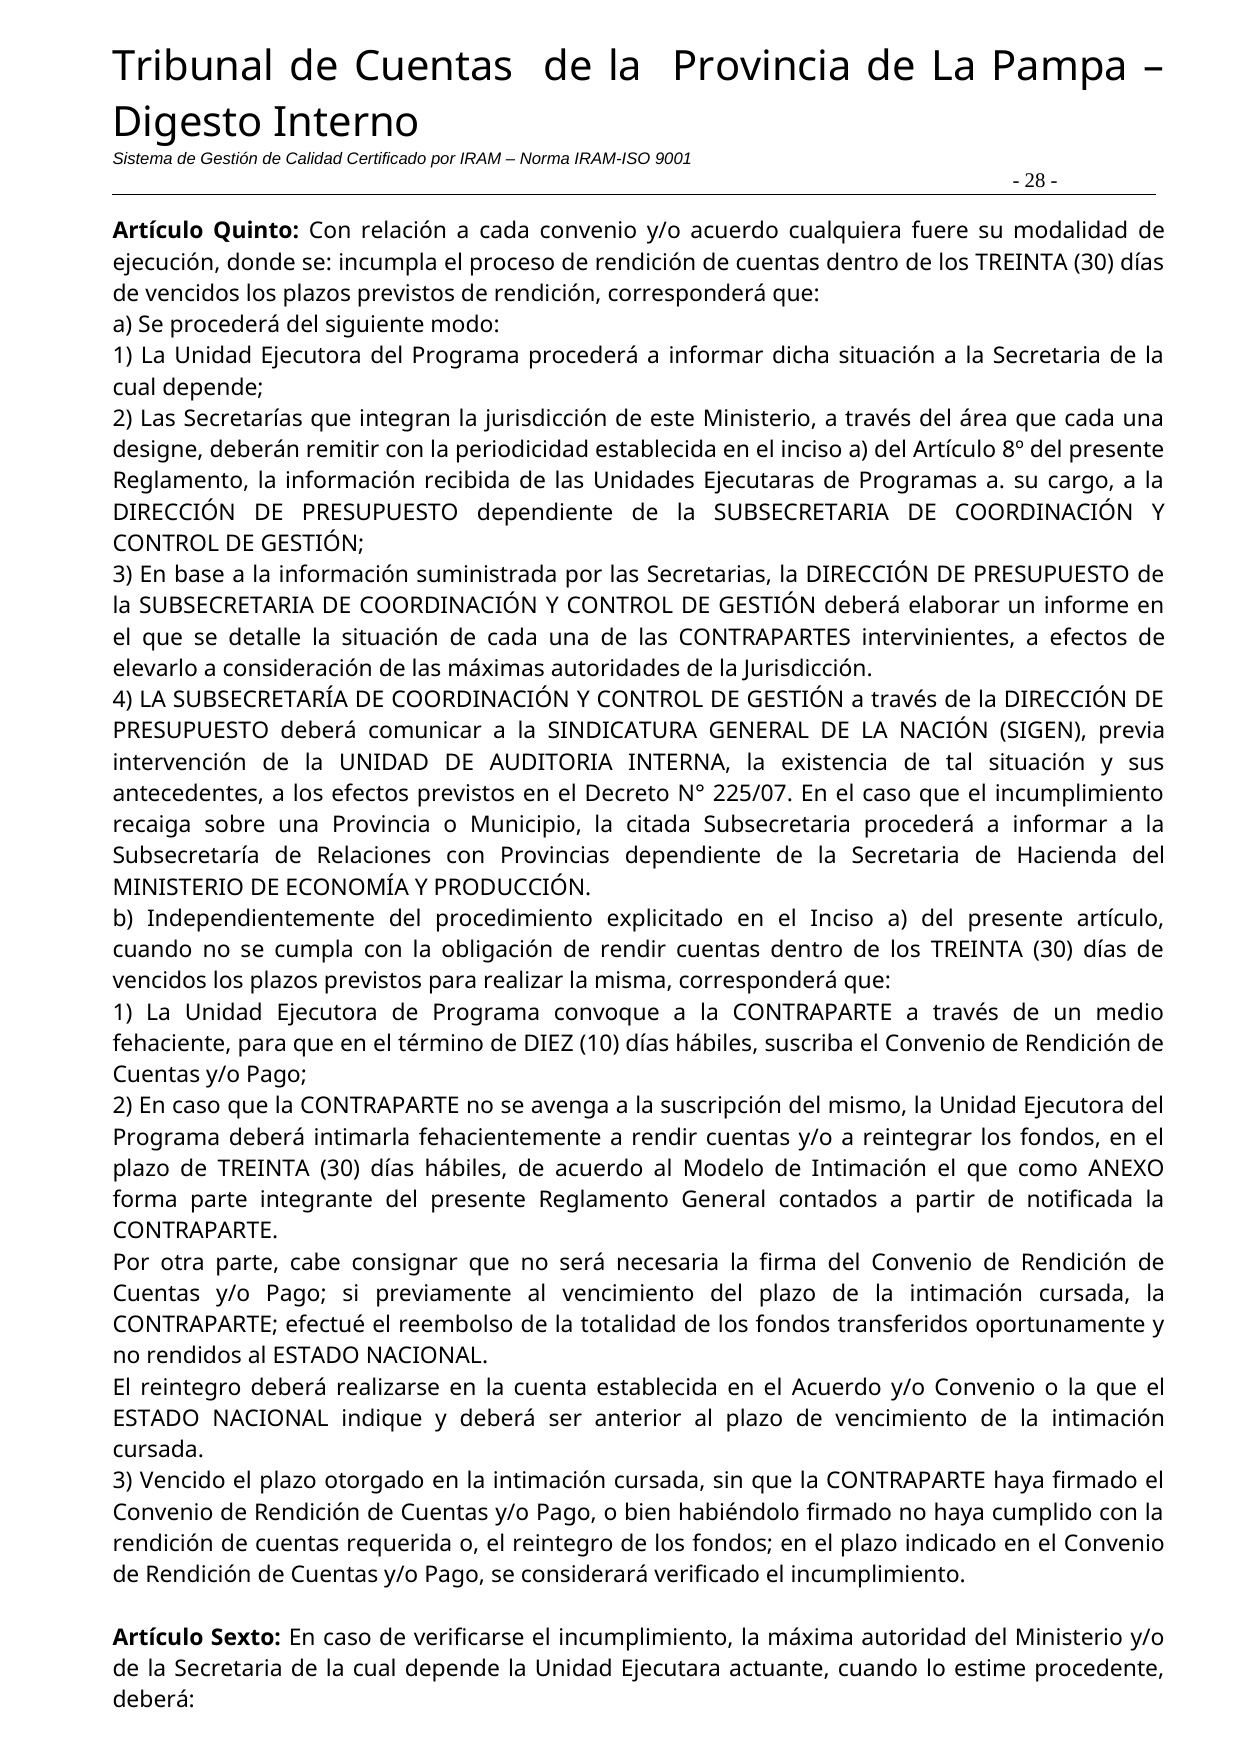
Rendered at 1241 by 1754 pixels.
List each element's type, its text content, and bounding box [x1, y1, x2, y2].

text Por otra parte, cabe consignar que no será necesaria la firma del Convenio de Rendición de Cuentas y/o Pago; si previamente al vencimiento del plazo de la intimación cursada, la CONTRAPARTE; efectué el reembolso de la totalidad de los fondos transferidos oportunamente y no rendidos al ESTADO NACIONAL. [112, 1246, 1166, 1371]
text Artículo Sexto: En caso de verificarse el incumplimiento, la máxima autoridad del Ministerio y/o de la Secretaria de la cual depende la Unidad Ejecutara actuante, cuando lo estime procedente, deberá: [112, 1621, 1166, 1714]
text 2) En caso que la CONTRAPARTE no se avenga a la suscripción del mismo, la Unidad Ejecutora del Programa deberá intimarla fehacientemente a rendir cuentas y/o a reintegrar los fondos, en el plazo de TREINTA (30) días hábiles, de acuerdo al Modelo de Intimación el que como ANEXO forma parte integrante del presente Reglamento General contados a partir de notificada la CONTRAPARTE. [112, 1089, 1166, 1246]
text 1) La Unidad Ejecutora de Programa convoque a la CONTRAPARTE a través de un medio fehaciente, para que en el término de DIEZ (10) días hábiles, suscriba el Convenio de Rendición de Cuentas y/o Pago; [112, 996, 1166, 1089]
text 2) Las Secretarías que integran la jurisdicción de este Ministerio, a través del área que cada una designe, deberán remitir con la periodicidad establecida en el inciso a) del Artículo 8º del presente Reglamento, la información recibida de las Unidades Ejecutaras de Programas a. su cargo, a la DIRECCIÓN DE PRESUPUESTO dependiente de la SUBSECRETARIA DE COORDINACIÓN Y CONTROL DE GESTIÓN; [112, 402, 1166, 558]
text 3) Vencido el plazo otorgado en la intimación cursada, sin que la CONTRAPARTE haya firmado el Convenio de Rendición de Cuentas y/o Pago, o bien habiéndolo firmado no haya cumplido con la rendición de cuentas requerida o, el reintegro de los fondos; en el plazo indicado en el Convenio de Rendición de Cuentas y/o Pago, se considerará verificado el incumplimiento. [112, 1464, 1166, 1589]
text b) Independientemente del procedimiento explicitado en el Inciso a) del presente artículo, cuando no se cumpla con la obligación de rendir cuentas dentro de los TREINTA (30) días de vencidos los plazos previstos para realizar la misma, corresponderá que: [112, 902, 1166, 996]
text a) Se procederá del siguiente modo: [112, 308, 1166, 339]
text 1) La Unidad Ejecutora del Programa procederá a informar dicha situación a la Secretaria de la cual depende; [112, 339, 1166, 402]
text 3) En base a la información suministrada por las Secretarias, la DIRECCIÓN DE PRESUPUESTO de la SUBSECRETARIA DE COORDINACIÓN Y CONTROL DE GESTIÓN deberá elaborar un informe en el que se detalle la situación de cada una de las CONTRAPARTES intervinientes, a efectos de elevarlo a consideración de las máximas autoridades de la Jurisdicción. [112, 558, 1166, 683]
text 4) LA SUBSECRETARÍA DE COORDINACIÓN Y CONTROL DE GESTIÓN a través de la DIRECCIÓN DE PRESUPUESTO deberá comunicar a la SINDICATURA GENERAL DE LA NACIÓN (SIGEN), previa intervención de la UNIDAD DE AUDITORIA INTERNA, la existencia de tal situación y sus antecedentes, a los efectos previstos en el Decreto N° 225/07. En el caso que el incumplimiento recaiga sobre una Provincia o Municipio, la citada Subsecretaria procederá a informar a la Subsecretaría de Relaciones con Provincias dependiente de la Secretaria de Hacienda del MINISTERIO DE ECONOMÍA Y PRODUCCIÓN. [112, 683, 1166, 902]
text El reintegro deberá realizarse en la cuenta establecida en el Acuerdo y/o Convenio o la que el ESTADO NACIONAL indique y deberá ser anterior al plazo de vencimiento de la intimación cursada. [112, 1371, 1166, 1464]
text Artículo Quinto: Con relación a cada convenio y/o acuerdo cualquiera fuere su modalidad de ejecución, donde se: incumpla el proceso de rendición de cuentas dentro de los TREINTA (30) días de vencidos los plazos previstos de rendición, corresponderá que: [112, 214, 1166, 308]
